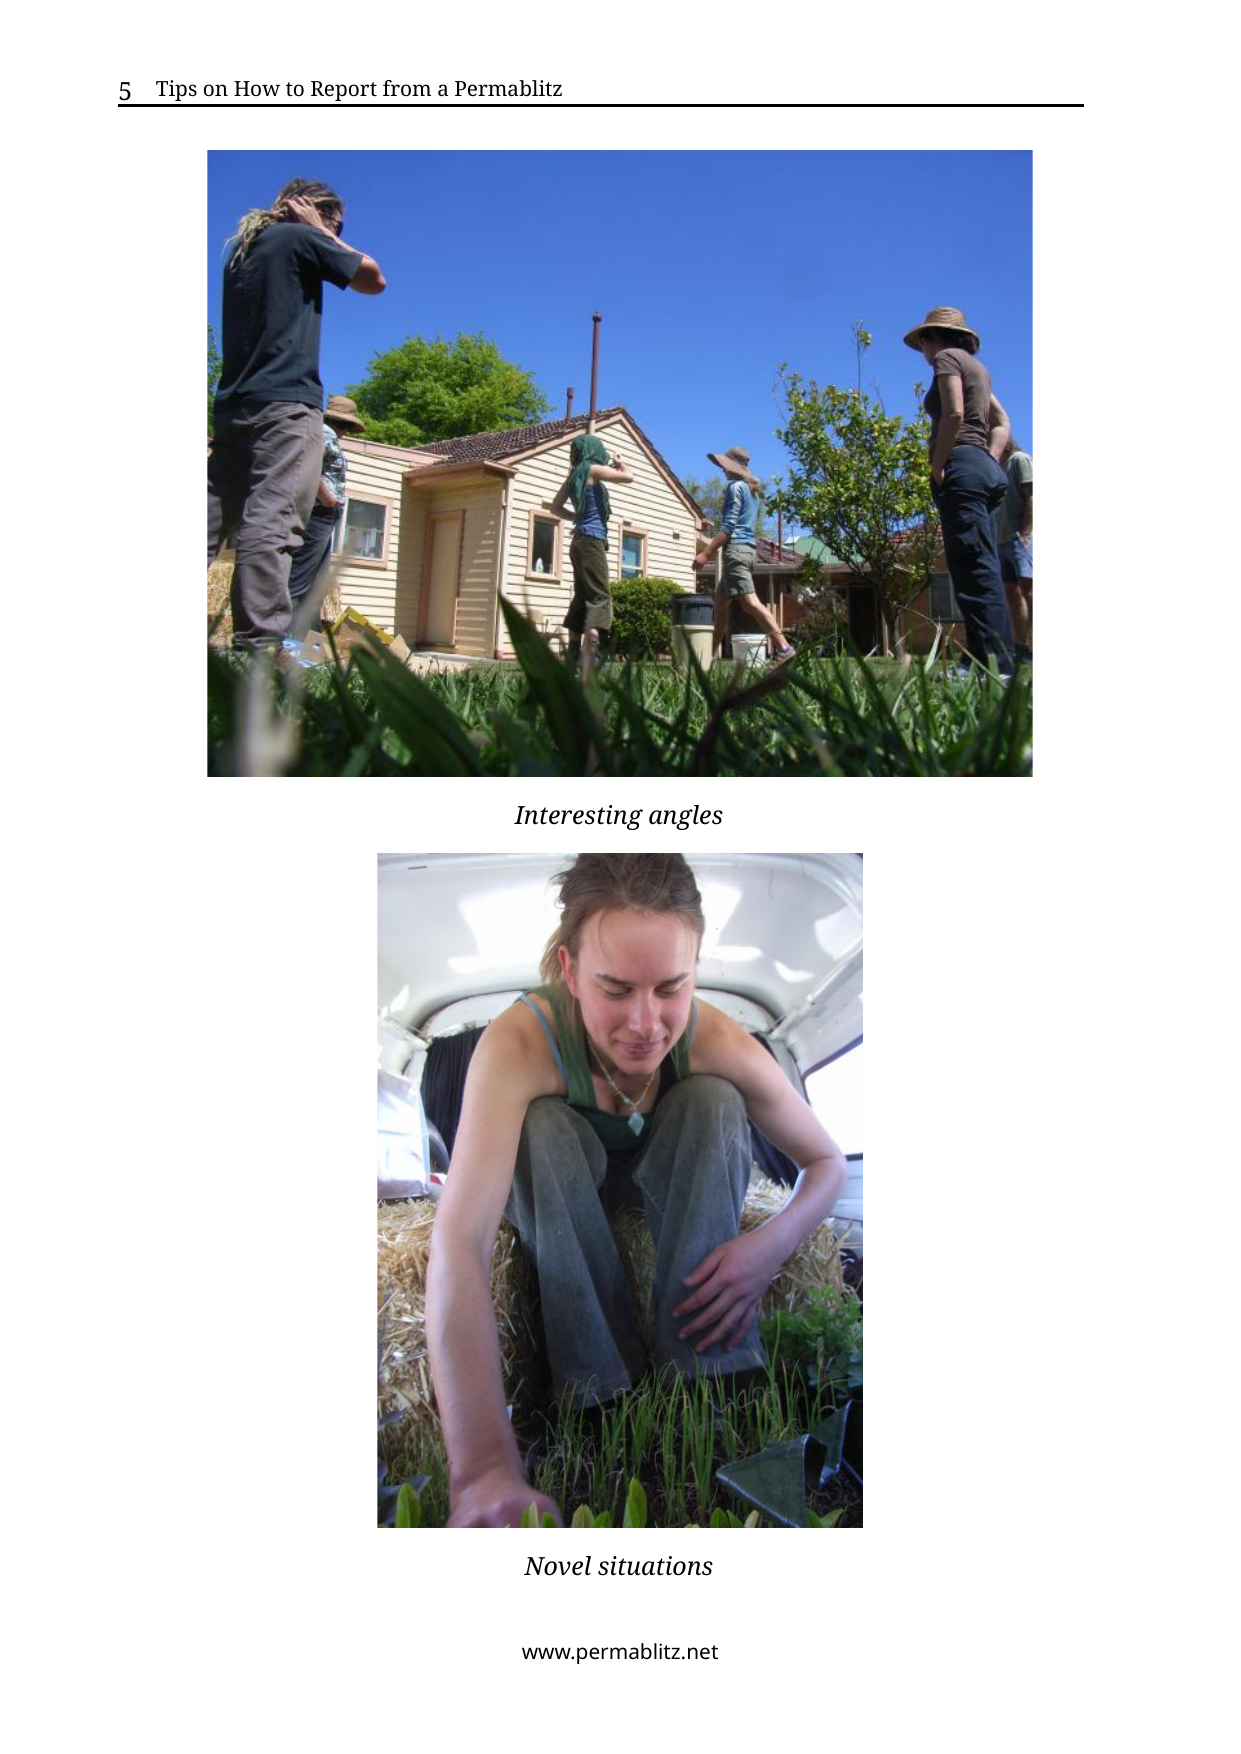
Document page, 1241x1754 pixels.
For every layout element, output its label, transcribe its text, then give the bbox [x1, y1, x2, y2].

picture [377, 853, 863, 1528]
picture [207, 150, 1033, 777]
text Novel situations [118, 1549, 1122, 1583]
text Interesting angles [118, 798, 1122, 832]
